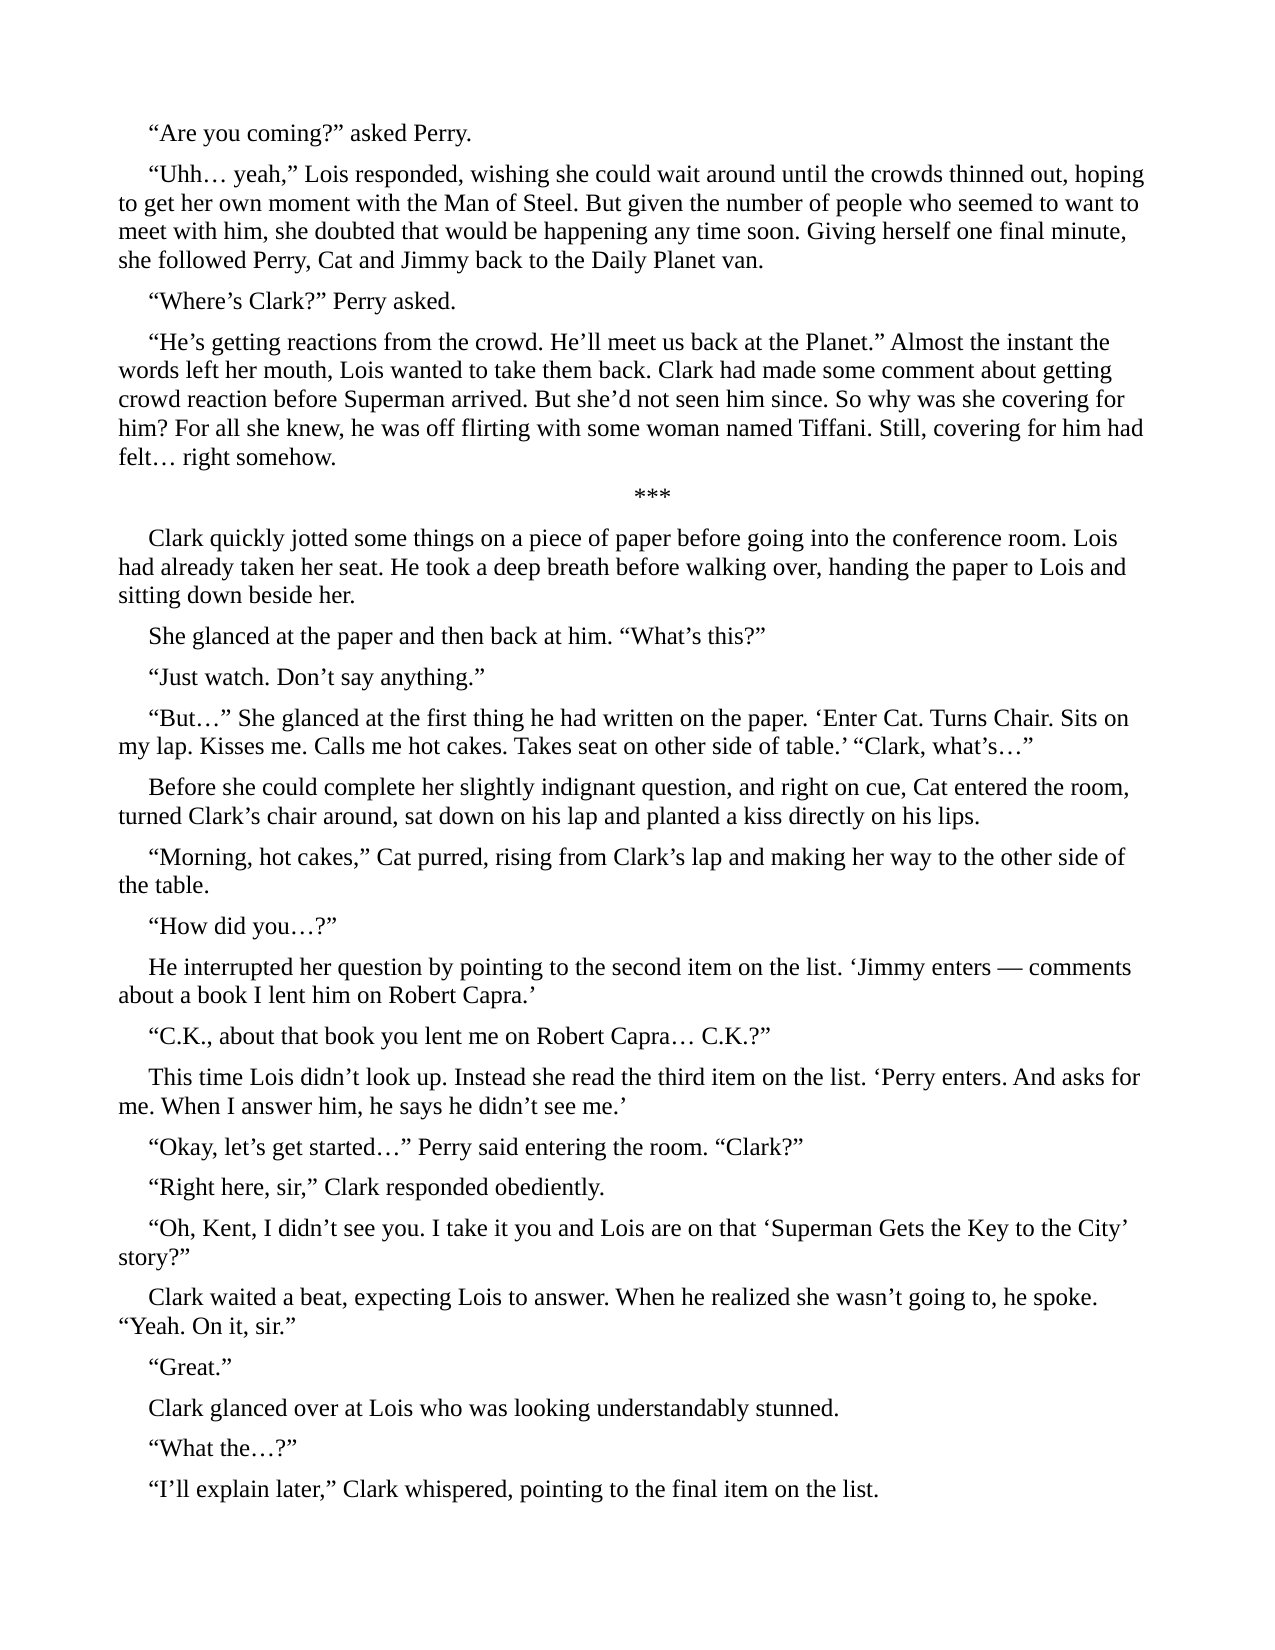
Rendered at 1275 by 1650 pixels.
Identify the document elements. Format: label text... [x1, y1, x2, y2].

text He interrupted her question by pointing to the second item on the list. ‘Jimmy enters — comments about a book I lent him on Robert Capra.’ [118, 952, 1157, 1009]
text “I’ll explain later,” Clark whispered, pointing to the final item on the list. [118, 1474, 1157, 1503]
text *** [118, 482, 1157, 511]
text “Okay, let’s get started…” Perry said entering the room. “Clark?” [118, 1132, 1157, 1160]
text Clark glanced over at Lois who was looking understandably stunned. [118, 1393, 1157, 1421]
text “Great.” [118, 1352, 1157, 1381]
text Before she could complete her slightly indignant question, and right on cue, Cat entered the room, turned Clark’s chair around, sat down on his lap and planted a kiss directly on his lips. [118, 772, 1157, 830]
text “Are you coming?” asked Perry. [118, 118, 1157, 147]
text Clark quickly jotted some things on a piece of paper before going into the conference room. Lois had already taken her seat. He took a deep breath before walking over, handing the paper to Lois and sitting down beside her. [118, 523, 1157, 609]
text This time Lois didn’t look up. Instead she read the third item on the list. ‘Perry enters. And asks for me. When I answer him, he says he didn’t see me.’ [118, 1062, 1157, 1119]
text “But…” She glanced at the first thing he had written on the paper. ‘Enter Cat. Turns Chair. Sits on my lap. Kisses me. Calls me hot cakes. Takes seat on other side of table.’ “Clark, what’s…” [118, 703, 1157, 760]
text “He’s getting reactions from the crowd. He’ll meet us back at the Planet.” Almost the instant the words left her mouth, Lois wanted to take them back. Clark had made some comment about getting crowd reaction before Superman arrived. But she’d not seen him since. So why was she covering for him? For all she knew, he was off flirting with some woman named Tiffani. Still, covering for him had felt… right somehow. [118, 327, 1157, 470]
text Clark waited a beat, expecting Lois to answer. When he realized she wasn’t going to, he spoke. “Yeah. On it, sir.” [118, 1282, 1157, 1340]
text “What the…?” [118, 1433, 1157, 1462]
text “Where’s Clark?” Perry asked. [118, 286, 1157, 314]
text “Oh, Kent, I didn’t see you. I take it you and Lois are on that ‘Superman Gets the Key to the City’ story?” [118, 1213, 1157, 1271]
text She glanced at the paper and then back at him. “What’s this?” [118, 621, 1157, 650]
text “C.K., about that book you lent me on Robert Capra… C.K.?” [118, 1021, 1157, 1050]
text “How did you…?” [118, 911, 1157, 940]
text “Uhh… yeah,” Lois responded, wishing she could wait around until the crowds thinned out, hoping to get her own moment with the Man of Steel. But given the number of people who seemed to want to meet with him, she doubted that would be happening any time soon. Giving herself one final minute, she followed Perry, Cat and Jimmy back to the Daily Planet van. [118, 159, 1157, 274]
text “Morning, hot cakes,” Cat purred, rising from Clark’s lap and making her way to the other side of the table. [118, 842, 1157, 899]
text “Just watch. Don’t say anything.” [118, 662, 1157, 691]
text “Right here, sir,” Clark responded obediently. [118, 1172, 1157, 1201]
